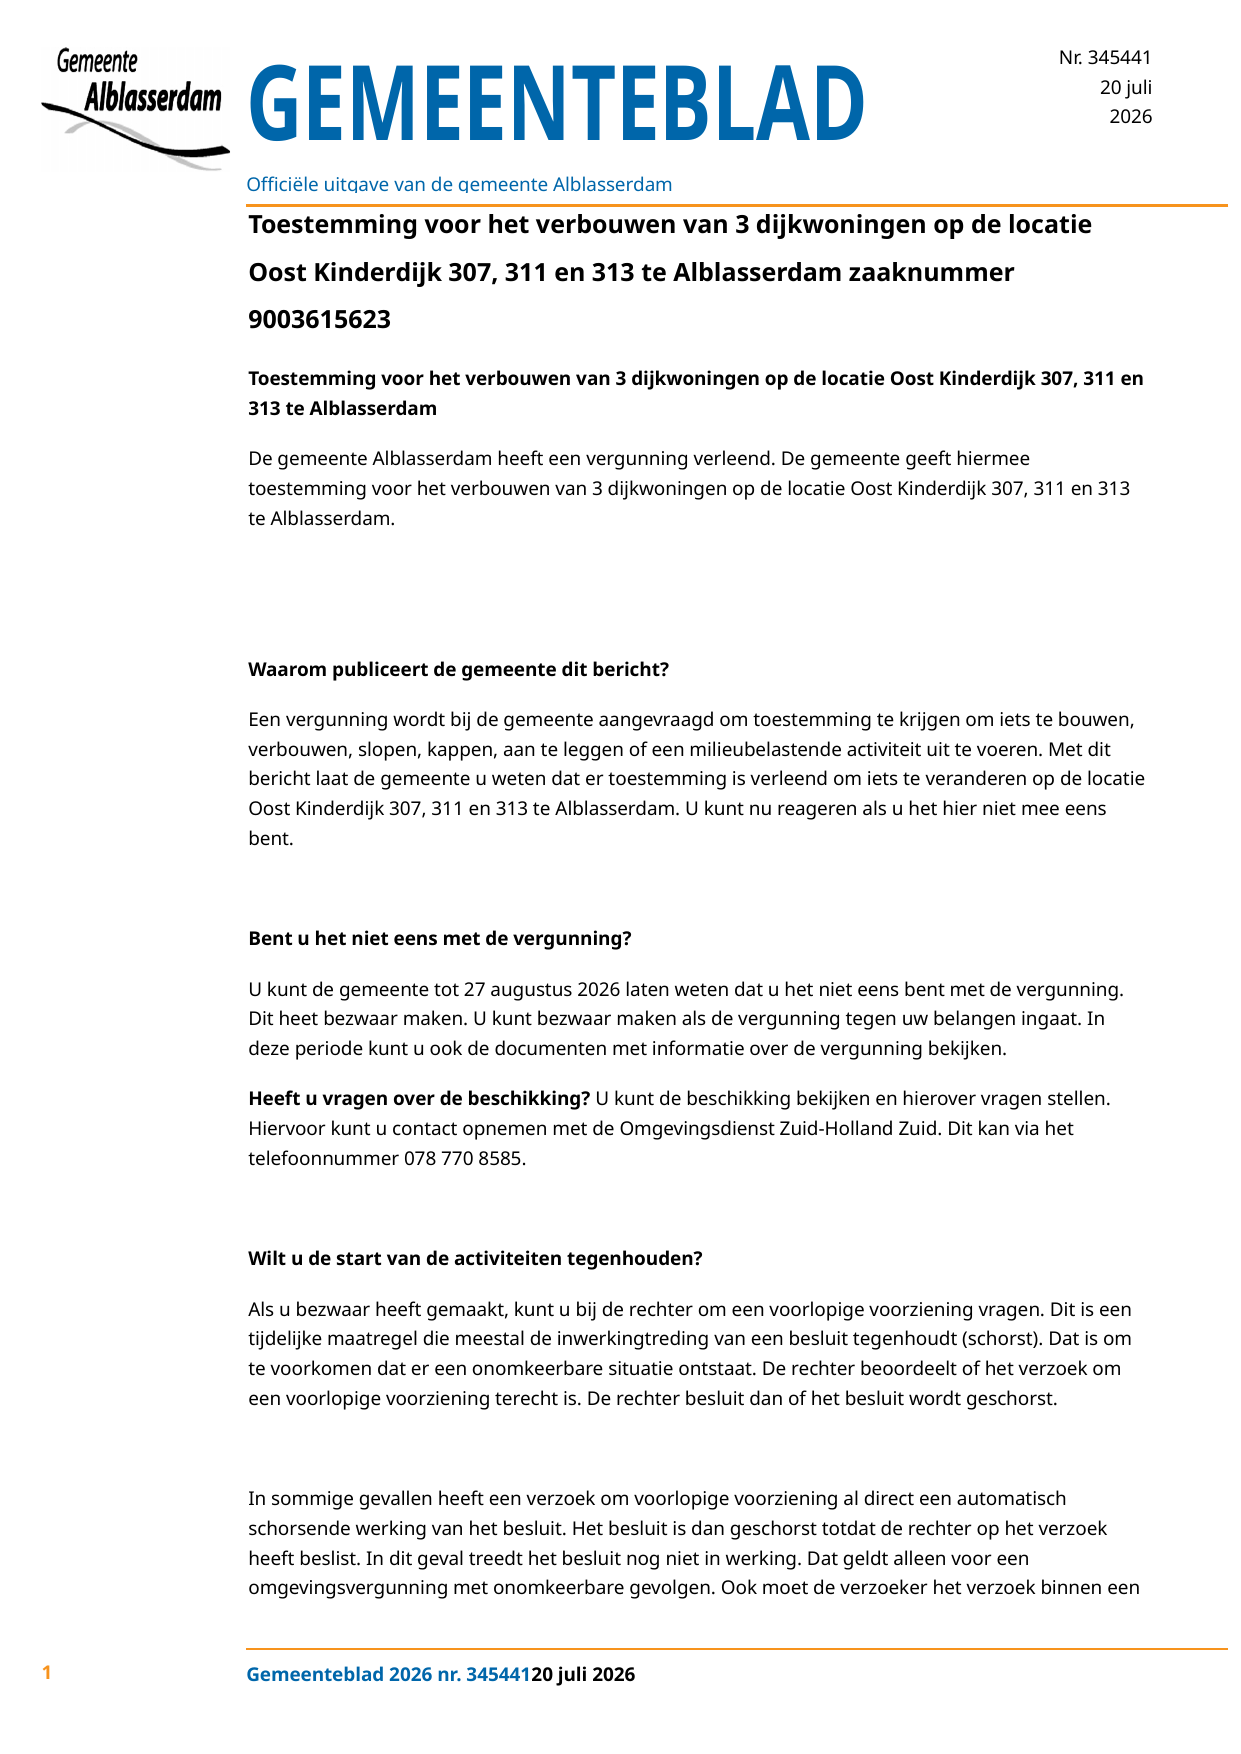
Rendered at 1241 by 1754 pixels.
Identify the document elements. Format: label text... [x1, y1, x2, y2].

text Waarom publiceert de gemeente dit bericht? [248, 656, 1152, 682]
text Toestemming voor het verbouwen van 3 dijkwoningen op de locatie Oost Kinderdijk 307, 311 en 313 te Alblasserdam zaaknummer 9003615623 [248, 207, 1152, 336]
text De gemeente Alblasserdam heeft een vergunning verleend. De gemeente geeft hiermee toestemming voor het verbouwen van 3 dijkwoningen op de locatie Oost Kinderdijk 307, 311 en 313 te Alblasserdam. [248, 446, 1152, 530]
text In sommige gevallen heeft een verzoek om voorlopige voorziening al direct een automatisch schorsende werking van het besluit. Het besluit is dan geschorst totdat de rechter op het verzoek heeft beslist. In dit geval treedt het besluit nog niet in werking. Dat geldt alleen voor een omgevingsvergunning met onomkeerbare gevolgen. Ook moet de verzoeker het verzoek binnen een [248, 1486, 1152, 1600]
text Wilt u de start van de activiteiten tegenhouden? [248, 1246, 1152, 1271]
text Heeft u vragen over de beschikking? U kunt de beschikking bekijken en hierover vragen stellen. Hiervoor kunt u contact opnemen met de Omgevingsdienst Zuid-Holland Zuid. Dit kan via het telefoonnummer 078 770 8585. [248, 1086, 1152, 1170]
picture [41, 47, 231, 172]
text U kunt de gemeente tot 27 augustus 2026 laten weten dat u het niet eens bent met de vergunning. Dit heet bezwaar maken. U kunt bezwaar maken als de vergunning tegen uw belangen ingaat. In deze periode kunt u ook de documenten met informatie over de vergunning bekijken. [248, 976, 1152, 1061]
text Toestemming voor het verbouwen van 3 dijkwoningen op de locatie Oost Kinderdijk 307, 311 en 313 te Alblasserdam [248, 366, 1152, 421]
text Bent u het niet eens met de vergunning? [248, 926, 1152, 951]
text Als u bezwaar heeft gemaakt, kunt u bij de rechter om een voorlopige voorziening vragen. Dit is een tijdelijke maatregel die meestal de inwerkingtreding van een besluit tegenhoudt (schorst). Dat is om te voorkomen dat er een onomkeerbare situatie ontstaat. De rechter beoordeelt of het verzoek om een voorlopige voorziening terecht is. De rechter besluit dan of het besluit wordt geschorst. [248, 1296, 1152, 1410]
text Een vergunning wordt bij de gemeente aangevraagd om toestemming te krijgen om iets te bouwen, verbouwen, slopen, kappen, aan te leggen of een milieubelastende activiteit uit te voeren. Met dit bericht laat de gemeente u weten dat er toestemming is verleend om iets te veranderen op de locatie Oost Kinderdijk 307, 311 en 313 te Alblasserdam. U kunt nu reageren als u het hier niet mee eens bent. [248, 706, 1152, 850]
